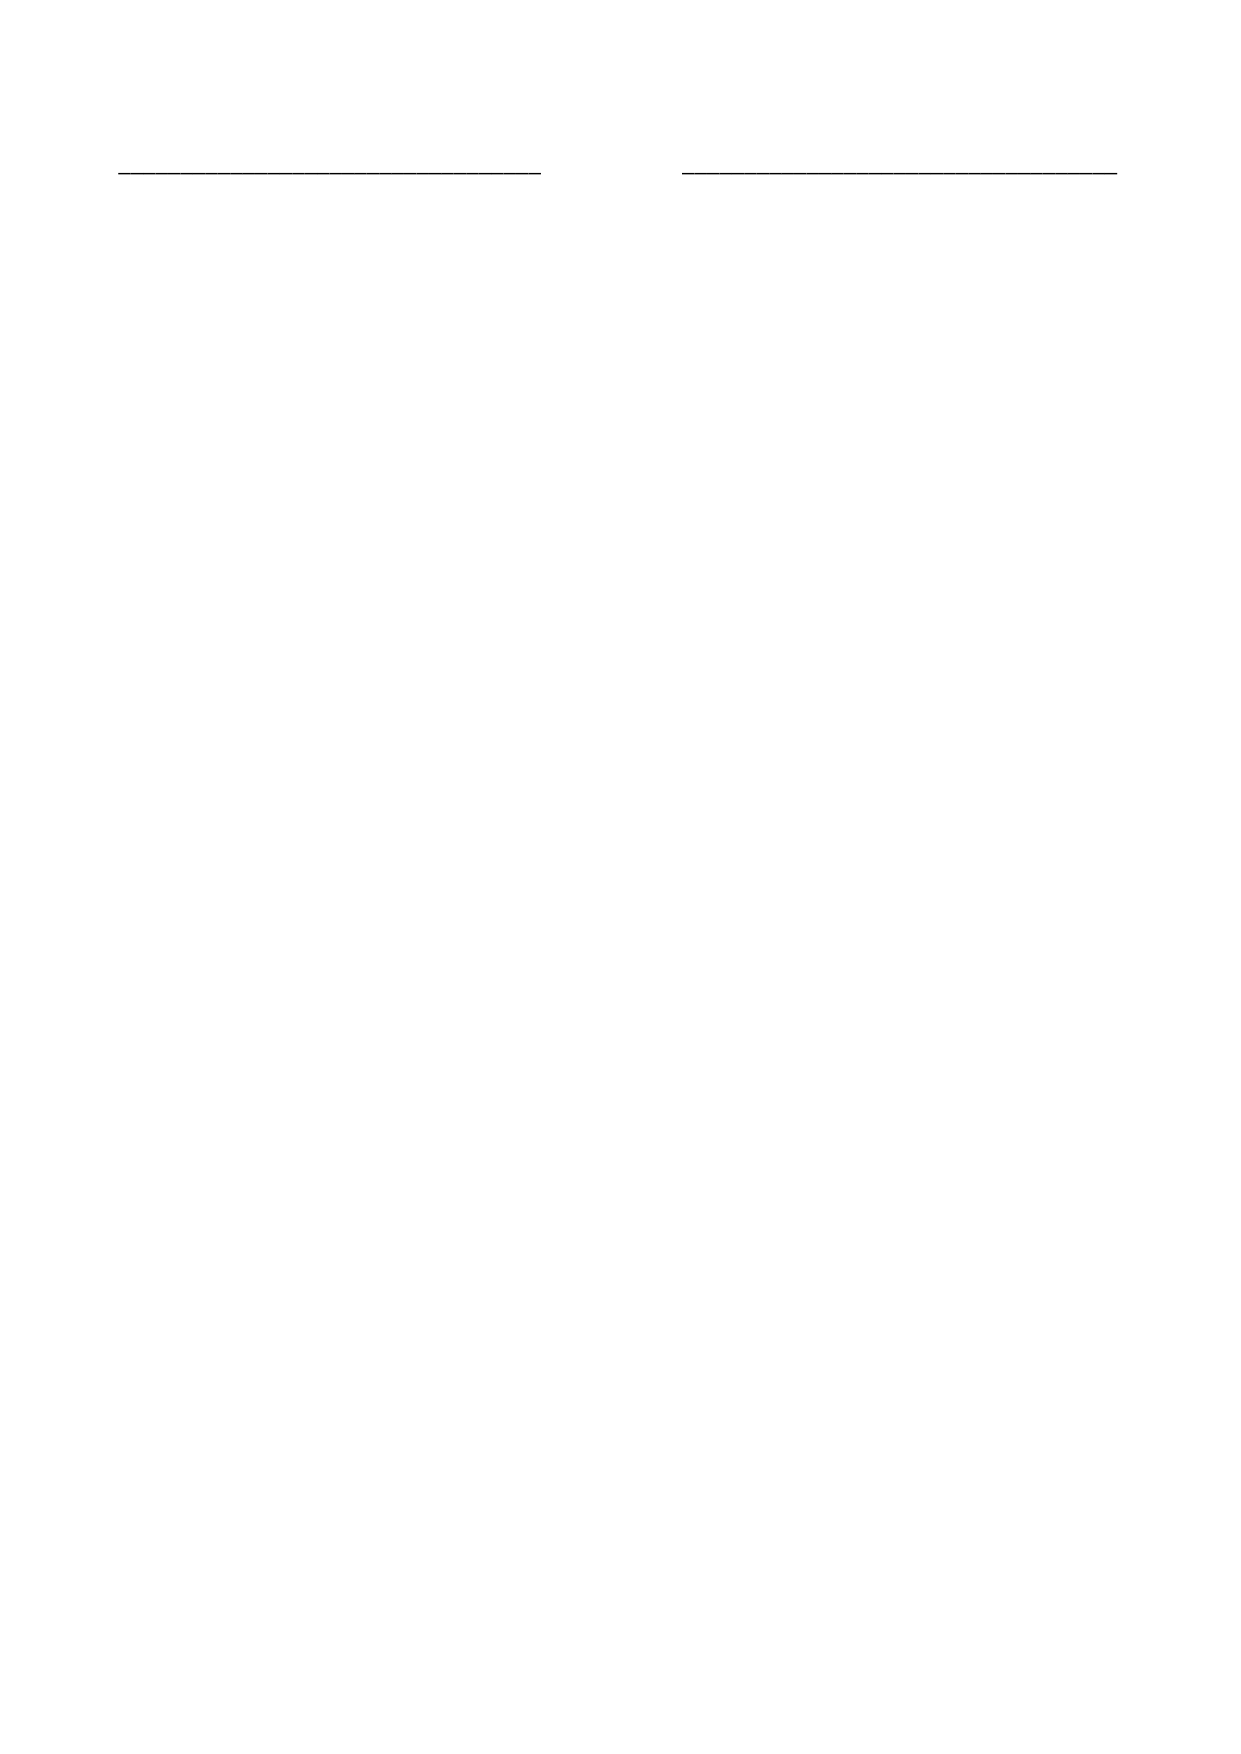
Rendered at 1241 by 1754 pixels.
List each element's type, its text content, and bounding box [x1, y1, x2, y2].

text __________________________________ ___________________________________ [118, 148, 1122, 178]
